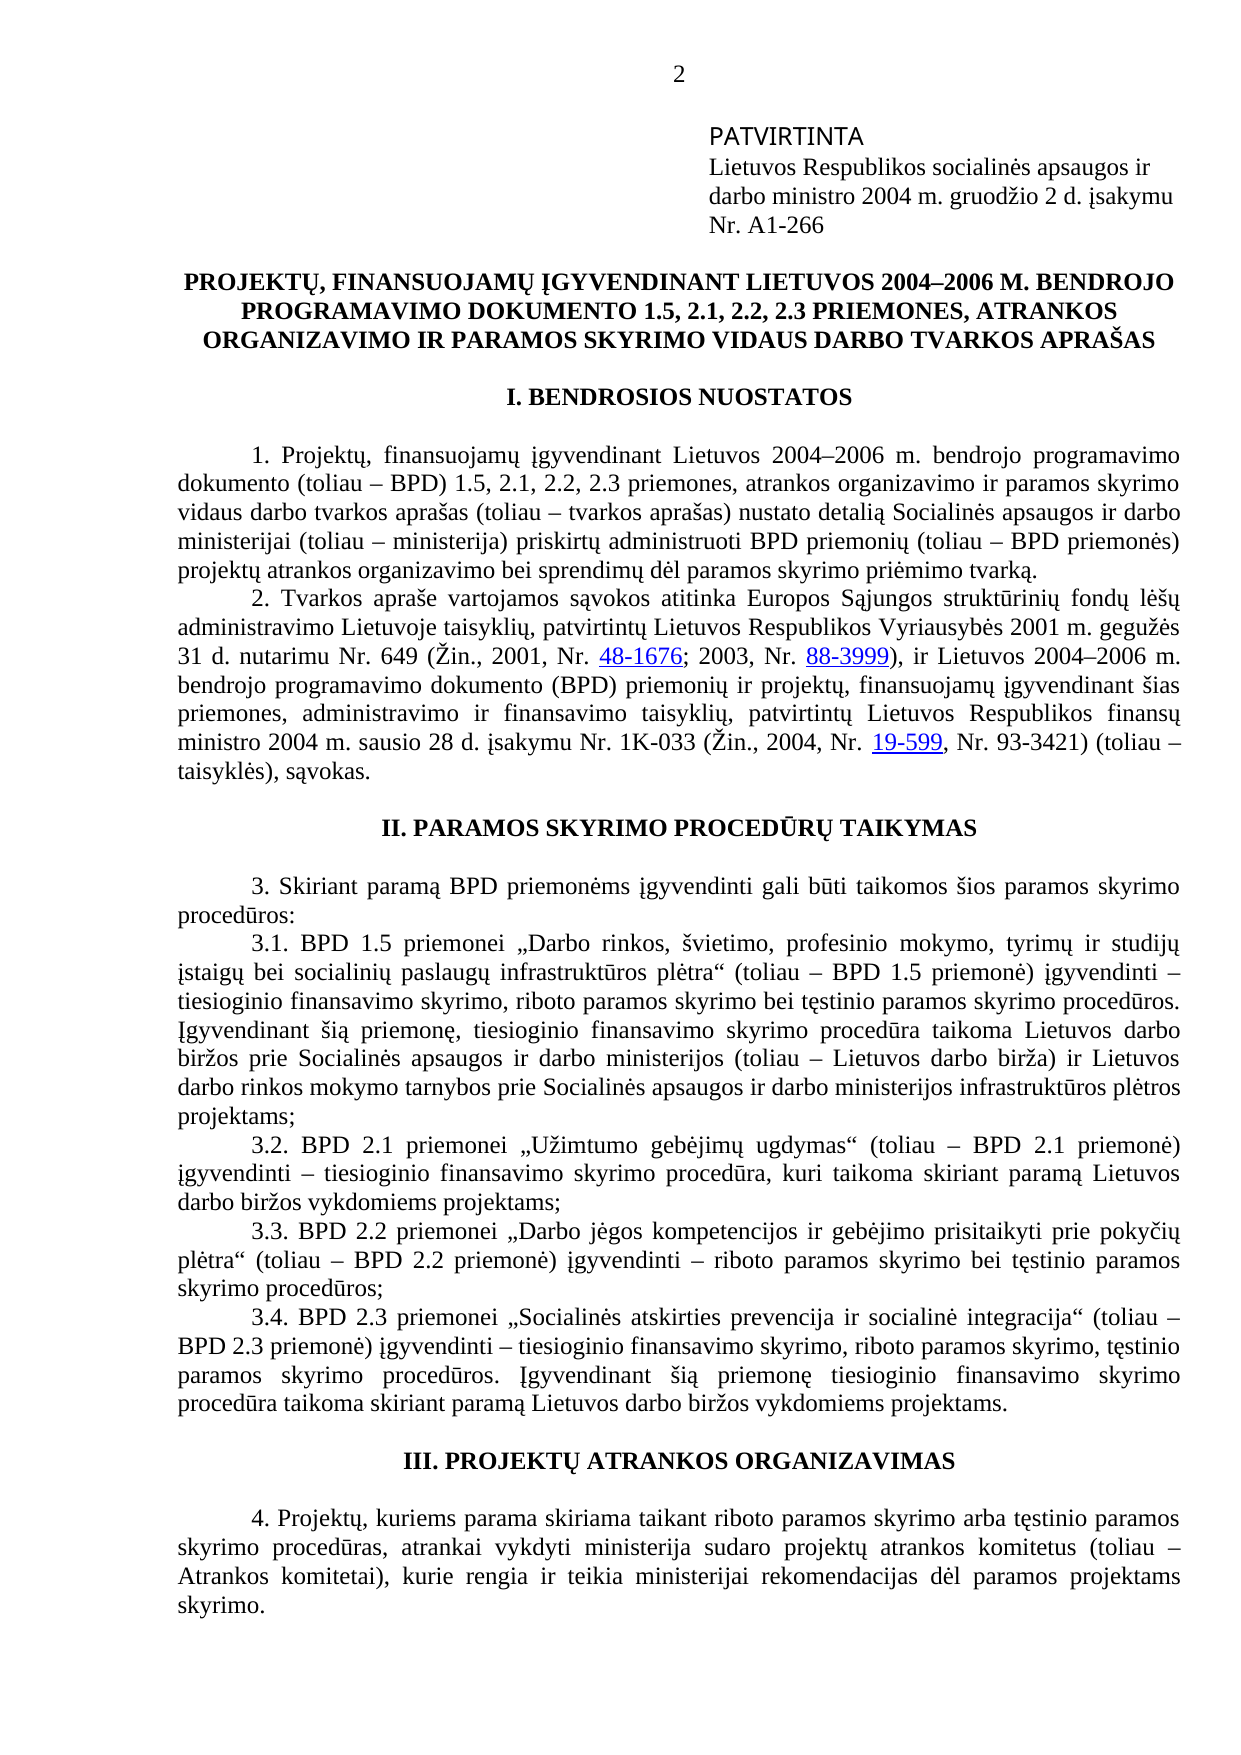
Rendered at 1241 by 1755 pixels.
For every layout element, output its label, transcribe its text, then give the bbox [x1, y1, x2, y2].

text 3. Skiriant paramą BPD priemonėms įgyvendinti gali būti taikomos šios paramos skyrimo procedūros: [177, 871, 1181, 928]
text 4. Projektų, kuriems parama skiriama taikant riboto paramos skyrimo arba tęstinio paramos skyrimo procedūras, atrankai vykdyti ministerija sudaro projektų atrankos komitetus (toliau – Atrankos komitetai), kurie rengia ir teikia ministerijai rekomendacijas dėl paramos projektams skyrimo. [177, 1503, 1181, 1618]
text darbo ministro 2004 m. gruodžio 2 d. įsakymu [177, 181, 1181, 210]
text Lietuvos Respublikos socialinės apsaugos ir [177, 152, 1181, 181]
text 3.1. BPD 1.5 priemonei „Darbo rinkos, švietimo, profesinio mokymo, tyrimų ir studijų įstaigų bei socialinių paslaugų infrastruktūros plėtra“ (toliau – BPD 1.5 priemonė) įgyvendinti – tiesioginio finansavimo skyrimo, riboto paramos skyrimo bei tęstinio paramos skyrimo procedūros. Įgyvendinant šią priemonę, tiesioginio finansavimo skyrimo procedūra taikoma Lietuvos darbo biržos prie Socialinės apsaugos ir darbo ministerijos (toliau – Lietuvos darbo birža) ir Lietuvos darbo rinkos mokymo tarnybos prie Socialinės apsaugos ir darbo ministerijos infrastruktūros plėtros projektams; [177, 928, 1181, 1130]
text PATVIRTINTA [177, 118, 1181, 152]
text 3.3. BPD 2.2 priemonei „Darbo jėgos kompetencijos ir gebėjimo prisitaikyti prie pokyčių plėtra“ (toliau – BPD 2.2 priemonė) įgyvendinti – riboto paramos skyrimo bei tęstinio paramos skyrimo procedūros; [177, 1216, 1181, 1302]
text 2. Tvarkos apraše vartojamos sąvokos atitinka Europos Sąjungos struktūrinių fondų lėšų administravimo Lietuvoje taisyklių, patvirtintų Lietuvos Respublikos Vyriausybės 2001 m. gegužės 31 d. nutarimu Nr. 649 (Žin., 2001, Nr. 48-1676; 2003, Nr. 88-3999), ir Lietuvos 2004–2006 m. bendrojo programavimo dokumento (BPD) priemonių ir projektų, finansuojamų įgyvendinant šias priemones, administravimo ir finansavimo taisyklių, patvirtintų Lietuvos Respublikos finansų ministro 2004 m. sausio 28 d. įsakymu Nr. 1K-033 (Žin., 2004, Nr. 19-599, Nr. 93-3421) (toliau – taisyklės), sąvokas. [177, 583, 1181, 785]
text I. BENDROSIOS NUOSTATOS [177, 382, 1181, 411]
text 3.2. BPD 2.1 priemonei „Užimtumo gebėjimų ugdymas“ (toliau – BPD 2.1 priemonė) įgyvendinti – tiesioginio finansavimo skyrimo procedūra, kuri taikoma skiriant paramą Lietuvos darbo biržos vykdomiems projektams; [177, 1130, 1181, 1216]
text 3.4. BPD 2.3 priemonei „Socialinės atskirties prevencija ir socialinė integracija“ (toliau – BPD 2.3 priemonė) įgyvendinti – tiesioginio finansavimo skyrimo, riboto paramos skyrimo, tęstinio paramos skyrimo procedūros. Įgyvendinant šią priemonę tiesioginio finansavimo skyrimo procedūra taikoma skiriant paramą Lietuvos darbo biržos vykdomiems projektams. [177, 1302, 1181, 1417]
text PROJEKTŲ, FINANSUOJAMŲ ĮGYVENDINANT LIETUVOS 2004–2006 M. BENDROJO PROGRAMAVIMO DOKUMENTO 1.5, 2.1, 2.2, 2.3 PRIEMONES, ATRANKOS ORGANIZAVIMO IR PARAMOS SKYRIMO VIDAUS DARBO TVARKOS APRAŠAS [177, 267, 1181, 353]
text 1. Projektų, finansuojamų įgyvendinant Lietuvos 2004–2006 m. bendrojo programavimo dokumento (toliau – BPD) 1.5, 2.1, 2.2, 2.3 priemones, atrankos organizavimo ir paramos skyrimo vidaus darbo tvarkos aprašas (toliau – tvarkos aprašas) nustato detalią Socialinės apsaugos ir darbo ministerijai (toliau – ministerija) priskirtų administruoti BPD priemonių (toliau – BPD priemonės) projektų atrankos organizavimo bei sprendimų dėl paramos skyrimo priėmimo tvarką. [177, 440, 1181, 583]
text II. PARAMOS SKYRIMO PROCEDŪRŲ TAIKYMAS [177, 813, 1181, 842]
text III. PROJEKTŲ ATRANKOS ORGANIZAVIMAS [177, 1446, 1181, 1475]
text Nr. A1-266 [177, 210, 1181, 238]
